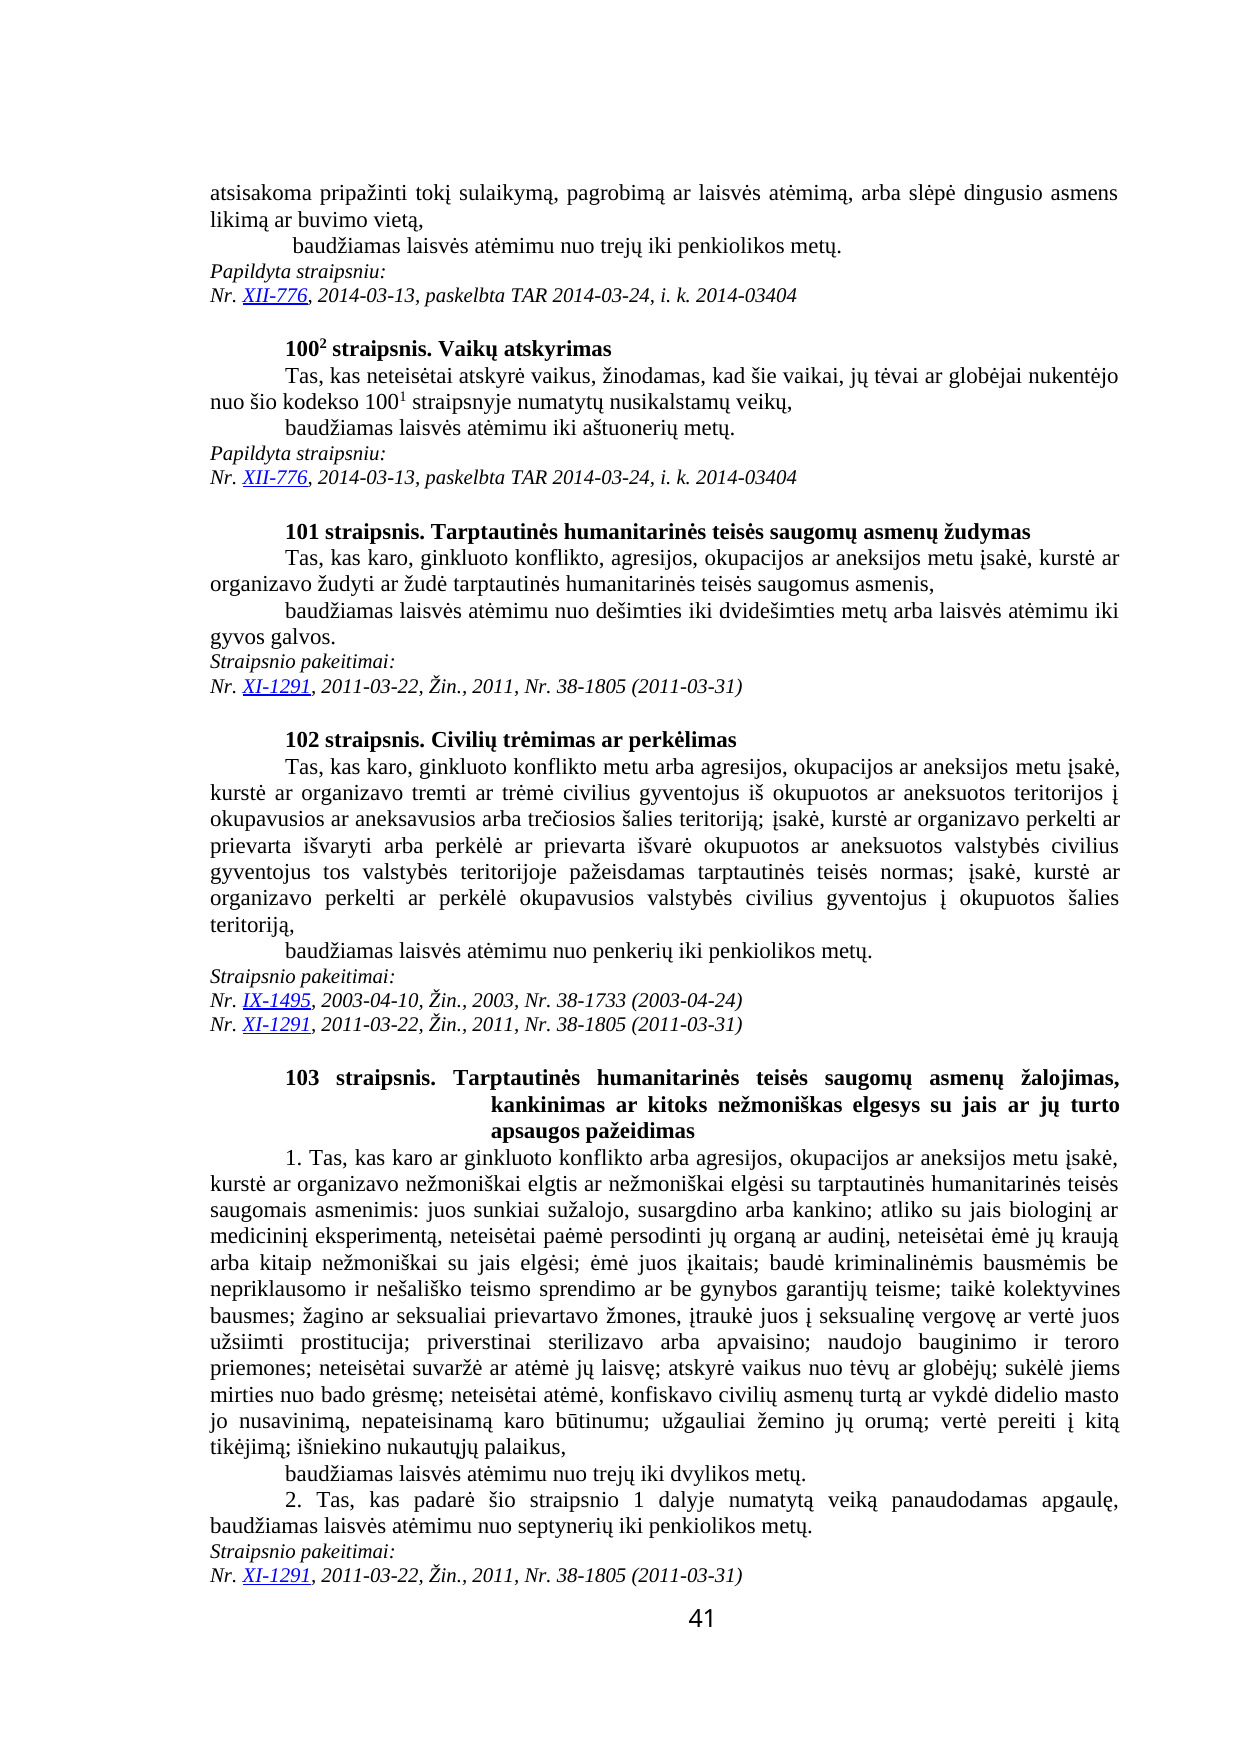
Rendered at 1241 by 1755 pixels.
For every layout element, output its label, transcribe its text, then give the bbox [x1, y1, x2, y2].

text baudžiamas laisvės atėmimu nuo dešimties iki dvidešimties metų arba laisvės atėmimu iki gyvos galvos. [210, 597, 1120, 649]
text 102 straipsnis. Civilių trėmimas ar perkėlimas [210, 726, 1120, 753]
text Tas, kas karo, ginkluoto konflikto, agresijos, okupacijos ar aneksijos metu įsakė, kurstė ar organizavo žudyti ar žudė tarptautinės humanitarinės teisės saugomus asmenis, [210, 544, 1120, 597]
text Nr. IX-1495, 2003-04-10, Žin., 2003, Nr. 38-1733 (2003-04-24) [210, 988, 1120, 1012]
text baudžiamas laisvės atėmimu iki aštuonerių metų. [210, 414, 1120, 441]
text Nr. XII-776, 2014-03-13, paskelbta TAR 2014-03-24, i. k. 2014-03404 [210, 283, 1120, 307]
text 2. Tas, kas padarė šio straipsnio 1 dalyje numatytą veiką panaudodamas apgaulę, baudžiamas laisvės atėmimu nuo septynerių iki penkiolikos metų. [210, 1486, 1120, 1539]
text Nr. XI-1291, 2011-03-22, Žin., 2011, Nr. 38-1805 (2011-03-31) [210, 1563, 1120, 1587]
text Nr. XI-1291, 2011-03-22, Žin., 2011, Nr. 38-1805 (2011-03-31) [210, 1012, 1120, 1036]
text 1002 straipsnis. Vaikų atskyrimas [210, 335, 1120, 362]
text 1. Tas, kas karo ar ginkluoto konflikto arba agresijos, okupacijos ar aneksijos metu įsakė, kurstė ar organizavo nežmoniškai elgtis ar nežmoniškai elgėsi su tarptautinės humanitarinės teisės saugomais asmenimis: juos sunkiai sužalojo, susargdino arba kankino; atliko su jais biologinį ar medicininį eksperimentą, neteisėtai paėmė persodinti jų organą ar audinį, neteisėtai ėmė jų kraują arba kitaip nežmoniškai su jais elgėsi; ėmė juos įkaitais; baudė kriminalinėmis bausmėmis be nepriklausomo ir nešališko teismo sprendimo ar be gynybos garantijų teisme; taikė kolektyvines bausmes; žagino ar seksualiai prievartavo žmones, įtraukė juos į seksualinę vergovę ar vertė juos užsiimti prostitucija; priverstinai sterilizavo arba apvaisino; naudojo bauginimo ir teroro priemones; neteisėtai suvaržė ar atėmė jų laisvę; atskyrė vaikus nuo tėvų ar globėjų; sukėlė jiems mirties nuo bado grėsmę; neteisėtai atėmė, konfiskavo civilių asmenų turtą ar vykdė didelio masto jo nusavinimą, nepateisinamą karo būtinumu; užgauliai žemino jų orumą; vertė pereiti į kitą tikėjimą; išniekino nukautųjų palaikus, [210, 1143, 1120, 1460]
text 103 straipsnis. Tarptautinės humanitarinės teisės saugomų asmenų žalojimas, kankinimas ar kitoks nežmoniškas elgesys su jais ar jų turto apsaugos pažeidimas [285, 1064, 1120, 1143]
text baudžiamas laisvės atėmimu nuo penkerių iki penkiolikos metų. [210, 937, 1120, 963]
text Tas, kas neteisėtai atskyrė vaikus, žinodamas, kad šie vaikai, jų tėvai ar globėjai nukentėjo nuo šio kodekso 1001 straipsnyje numatytų nusikalstamų veikų, [210, 362, 1120, 414]
text Papildyta straipsniu: [210, 441, 1120, 465]
text baudžiamas laisvės atėmimu nuo trejų iki penkiolikos metų. [210, 232, 1120, 258]
text Nr. XII-776, 2014-03-13, paskelbta TAR 2014-03-24, i. k. 2014-03404 [210, 465, 1120, 489]
text Tas, kas karo, ginkluoto konflikto metu arba agresijos, okupacijos ar aneksijos metu įsakė, kurstė ar organizavo tremti ar trėmė civilius gyventojus iš okupuotos ar aneksuotos teritorijos į okupavusios ar aneksavusios arba trečiosios šalies teritoriją; įsakė, kurstė ar organizavo perkelti ar prievarta išvaryti arba perkėlė ar prievarta išvarė okupuotos ar aneksuotos valstybės civilius gyventojus tos valstybės teritorijoje pažeisdamas tarptautinės teisės normas; įsakė, kurstė ar organizavo perkelti ar perkėlė okupavusios valstybės civilius gyventojus į okupuotos šalies teritoriją, [210, 753, 1120, 937]
text baudžiamas laisvės atėmimu nuo trejų iki dvylikos metų. [210, 1460, 1120, 1486]
text atsisakoma pripažinti tokį sulaikymą, pagrobimą ar laisvės atėmimą, arba slėpė dingusio asmens likimą ar buvimo vietą, [210, 179, 1120, 232]
text Nr. XI-1291, 2011-03-22, Žin., 2011, Nr. 38-1805 (2011-03-31) [210, 673, 1120, 698]
text Straipsnio pakeitimai: [210, 1539, 1120, 1563]
text Papildyta straipsniu: [210, 258, 1120, 283]
text Straipsnio pakeitimai: [210, 649, 1120, 673]
text 101 straipsnis. Tarptautinės humanitarinės teisės saugomų asmenų žudymas [210, 518, 1120, 544]
text Straipsnio pakeitimai: [210, 963, 1120, 988]
